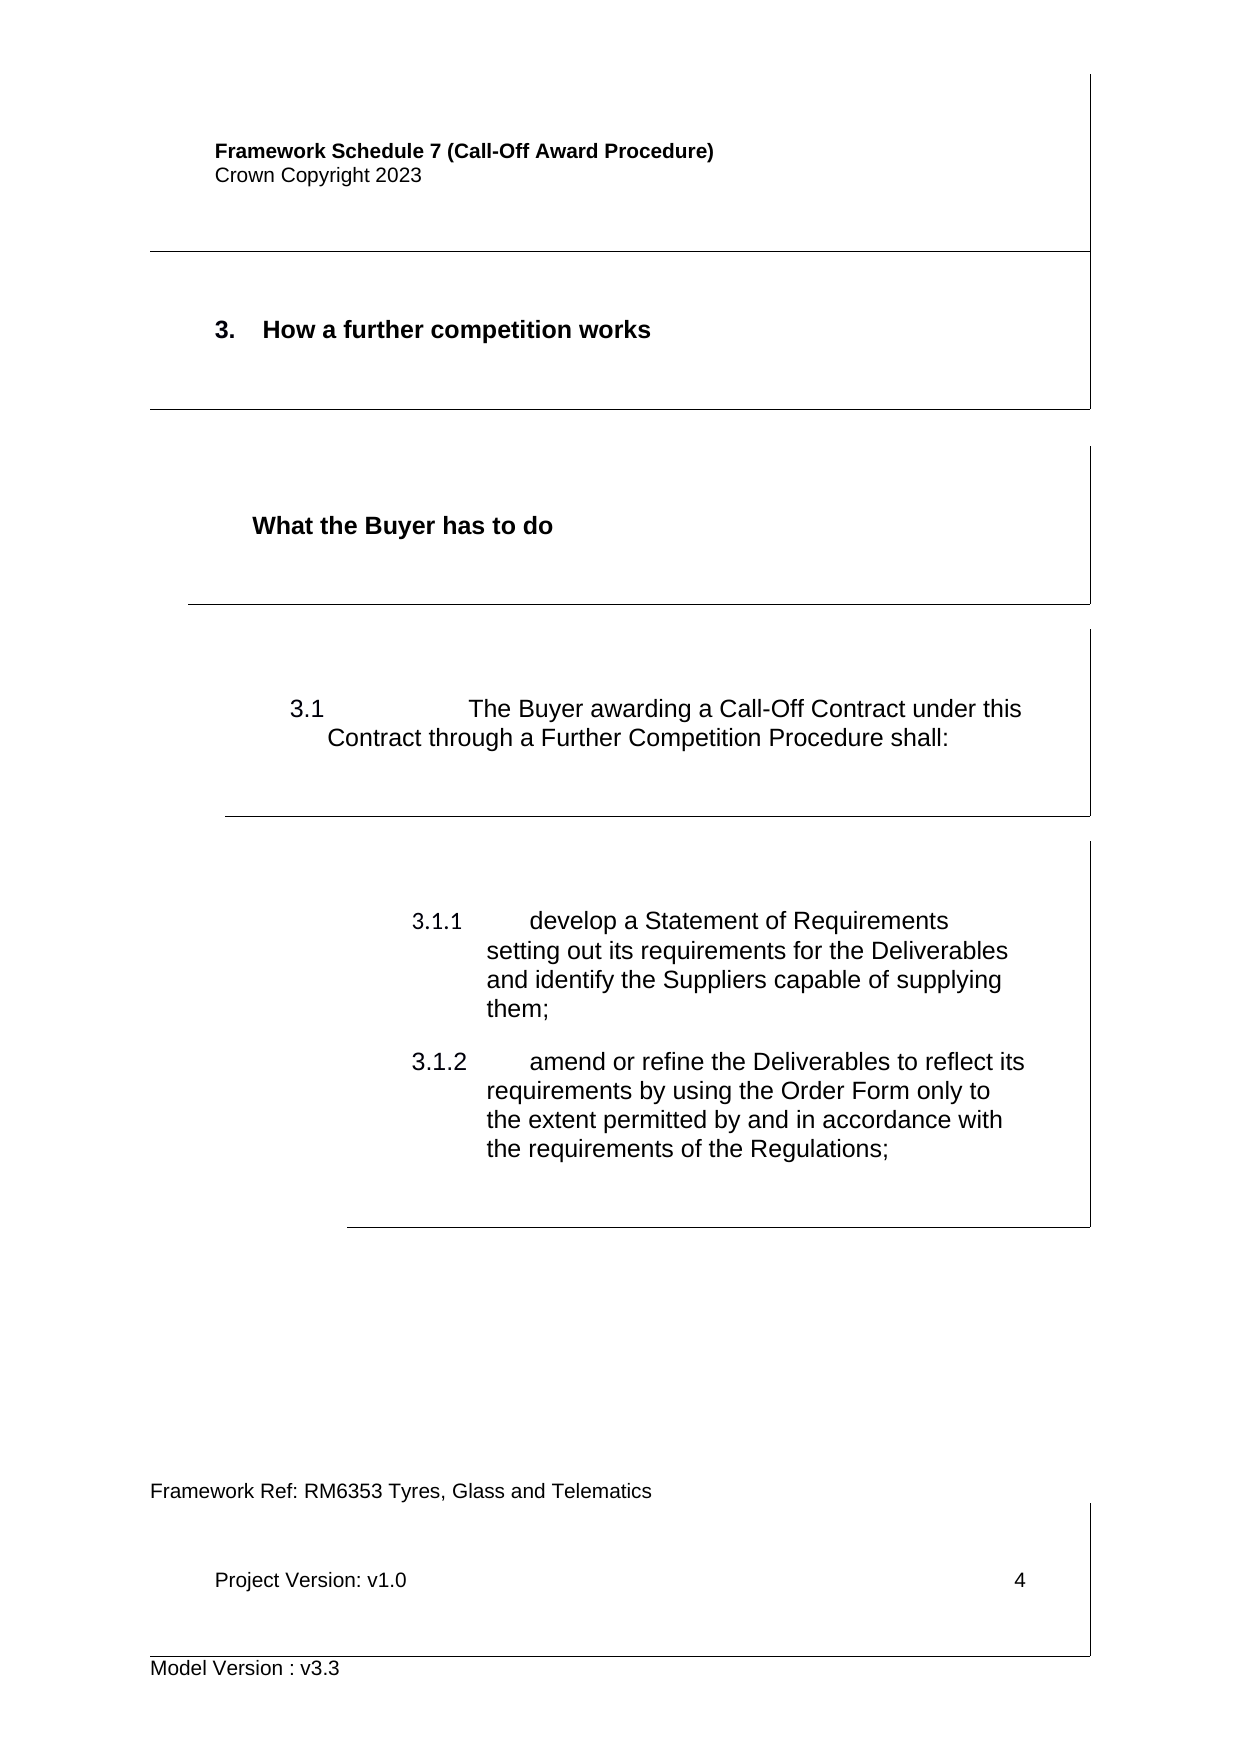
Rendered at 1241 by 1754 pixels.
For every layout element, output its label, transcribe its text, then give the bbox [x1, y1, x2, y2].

list The Buyer awarding a Call-Off Contract under this Contract through a Further Competition Procedure shall: [225, 629, 1090, 816]
list amend or refine the Deliverables to reflect its requirements by using the Order Form only to the extent permitted by and in accordance with the requirements of the Regulations; [347, 983, 1090, 1227]
list How a further competition works [150, 251, 1090, 409]
text What the Buyer has to do [187, 446, 1090, 604]
list develop a Statement of Requirements setting out its requirements for the Deliverables and identify the Suppliers capable of supplying them; [347, 841, 1090, 983]
